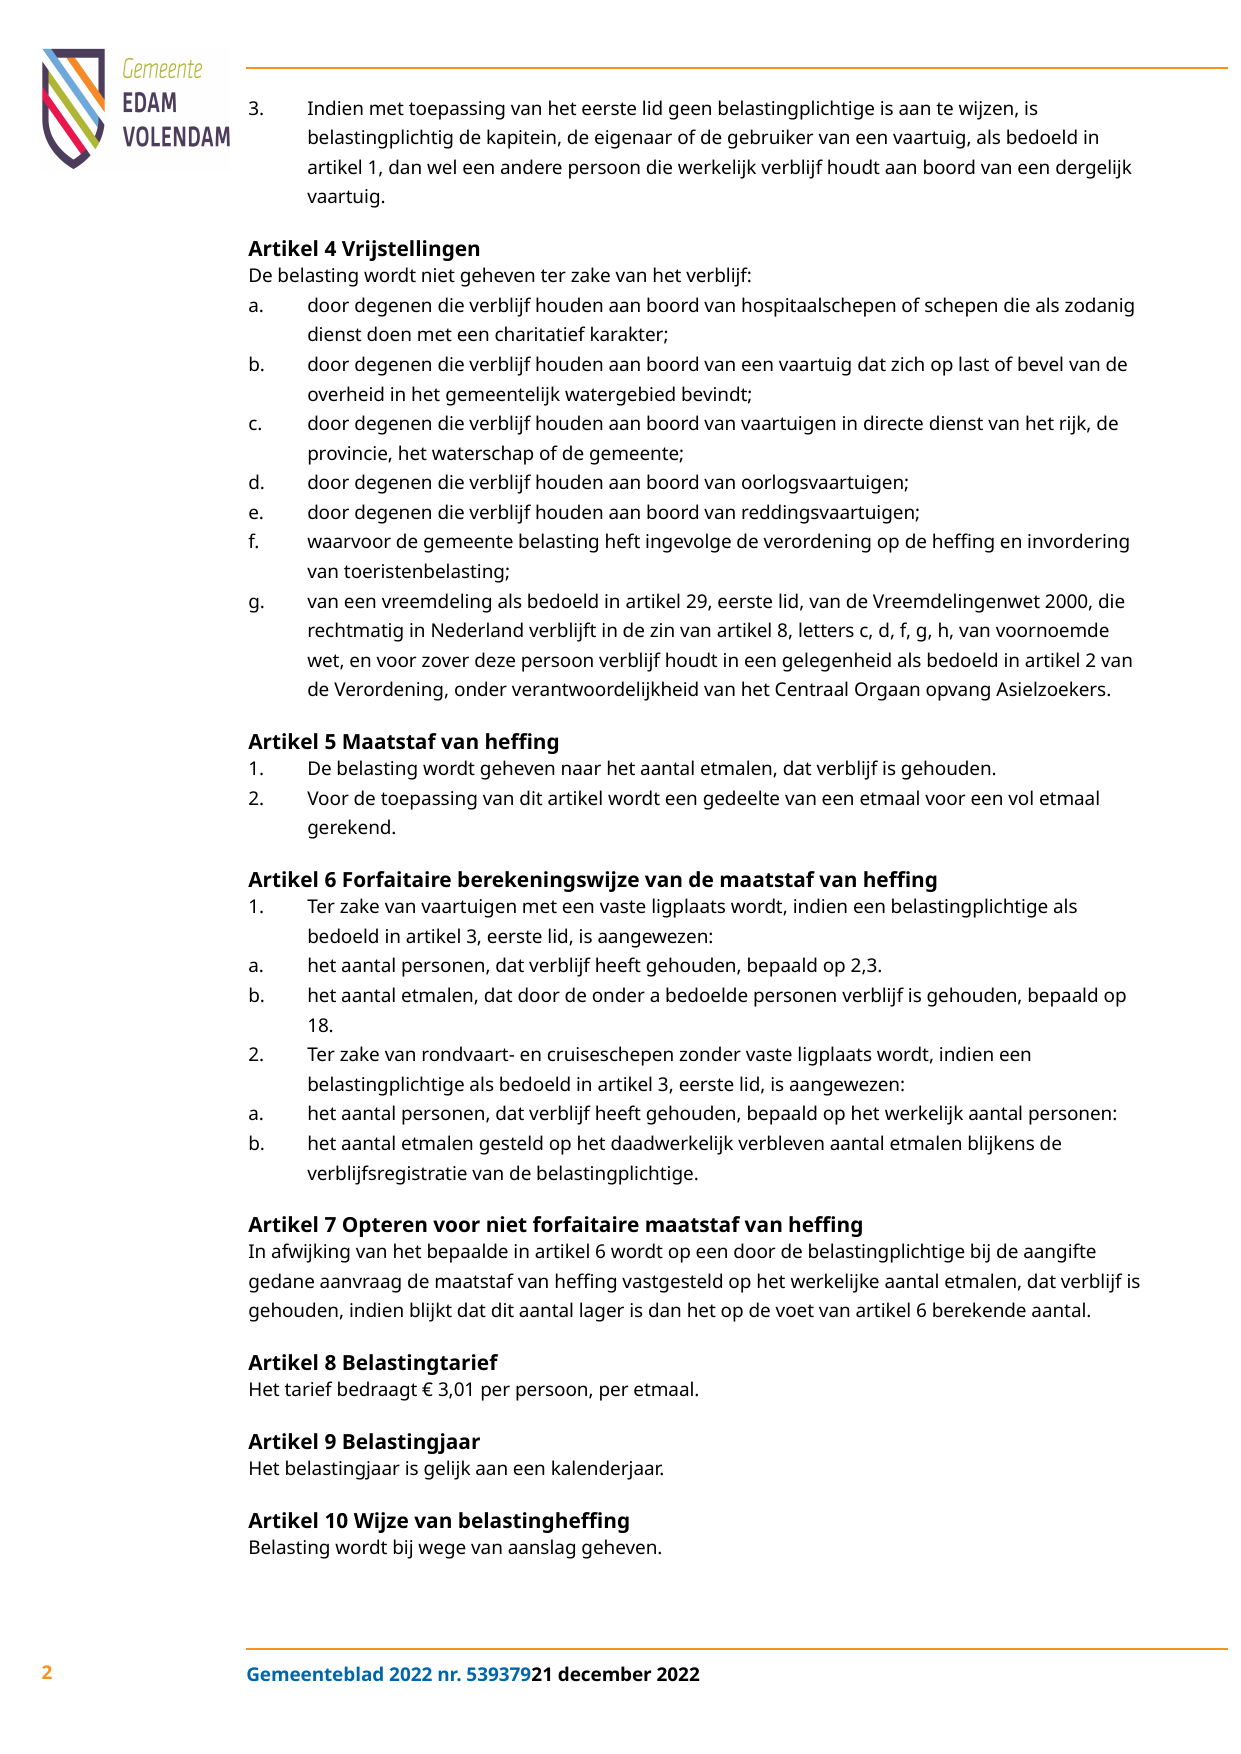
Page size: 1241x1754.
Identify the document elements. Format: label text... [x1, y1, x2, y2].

text Artikel 8 Belastingtarief [248, 1348, 1152, 1377]
text Artikel 5 Maatstaf van heffing [248, 727, 1152, 755]
list het aantal etmalen gesteld op het daadwerkelijk verbleven aantal etmalen blijkens de verblijfsregistratie van de belastingplichtige. [248, 1130, 1152, 1185]
list Voor de toepassing van dit artikel wordt een gedeelte van een etmaal voor een vol etmaal gerekend. [248, 785, 1152, 840]
text Artikel 7 Opteren voor niet forfaitaire maatstaf van heffing [248, 1210, 1152, 1238]
list van een vreemdeling als bedoeld in artikel 29, eerste lid, van de Vreemdelingenwet 2000, die rechtmatig in Nederland verblijft in de zin van artikel 8, letters c, d, f, g, h, van voornoemde wet, en voor zover deze persoon verblijf houdt in een gelegenheid als bedoeld in artikel 2 van de Verordening, onder verantwoordelijkheid van het Centraal Orgaan opvang Asielzoekers. [248, 588, 1152, 702]
list De belasting wordt geheven naar het aantal etmalen, dat verblijf is gehouden. [248, 755, 1152, 781]
list het aantal etmalen, dat door de onder a bedoelde personen verblijf is gehouden, bepaald op 18. [248, 982, 1152, 1037]
text De belasting wordt niet geheven ter zake van het verblijf: [248, 262, 1152, 288]
list door degenen die verblijf houden aan boord van een vaartuig dat zich op last of bevel van de overheid in het gemeentelijk watergebied bevindt; [248, 351, 1152, 406]
text Het tarief bedraagt € 3,01 per persoon, per etmaal. [248, 1377, 1152, 1402]
text In afwijking van het bepaalde in artikel 6 wordt op een door de belastingplichtige bij de aangifte gedane aanvraag de maatstaf van heffing vastgesteld op het werkelijke aantal etmalen, dat verblijf is gehouden, indien blijkt dat dit aantal lager is dan het op de voet van artikel 6 berekende aantal. [248, 1238, 1152, 1323]
picture [41, 47, 231, 172]
text Het belastingjaar is gelijk aan een kalenderjaar. [248, 1455, 1152, 1481]
list Ter zake van vaartuigen met een vaste ligplaats wordt, indien een belastingplichtige als bedoeld in artikel 3, eerste lid, is aangewezen: [248, 893, 1152, 949]
list waarvoor de gemeente belasting heft ingevolge de verordening op de heffing en invordering van toeristenbelasting; [248, 529, 1152, 584]
text Artikel 10 Wijze van belastingheffing [248, 1506, 1152, 1534]
text Artikel 6 Forfaitaire berekeningswijze van de maatstaf van heffing [248, 865, 1152, 893]
list het aantal personen, dat verblijf heeft gehouden, bepaald op 2,3. [248, 953, 1152, 978]
list door degenen die verblijf houden aan boord van oorlogsvaartuigen; [248, 469, 1152, 495]
list door degenen die verblijf houden aan boord van reddingsvaartuigen; [248, 499, 1152, 525]
list Ter zake van rondvaart- en cruiseschepen zonder vaste ligplaats wordt, indien een belastingplichtige als bedoeld in artikel 3, eerste lid, is aangewezen: [248, 1041, 1152, 1097]
text Belasting wordt bij wege van aanslag geheven. [248, 1534, 1152, 1560]
text Artikel 9 Belastingjaar [248, 1427, 1152, 1455]
list het aantal personen, dat verblijf heeft gehouden, bepaald op het werkelijk aantal personen: [248, 1101, 1152, 1126]
list Indien met toepassing van het eerste lid geen belastingplichtige is aan te wijzen, is belastingplichtig de kapitein, de eigenaar of de gebruiker van een vaartuig, als bedoeld in artikel 1, dan wel een andere persoon die werkelijk verblijf houdt aan boord van een dergelijk vaartuig. [248, 95, 1152, 209]
list door degenen die verblijf houden aan boord van hospitaalschepen of schepen die als zodanig dienst doen met een charitatief karakter; [248, 292, 1152, 347]
text Artikel 4 Vrijstellingen [248, 234, 1152, 262]
list door degenen die verblijf houden aan boord van vaartuigen in directe dienst van het rijk, de provincie, het waterschap of de gemeente; [248, 410, 1152, 466]
